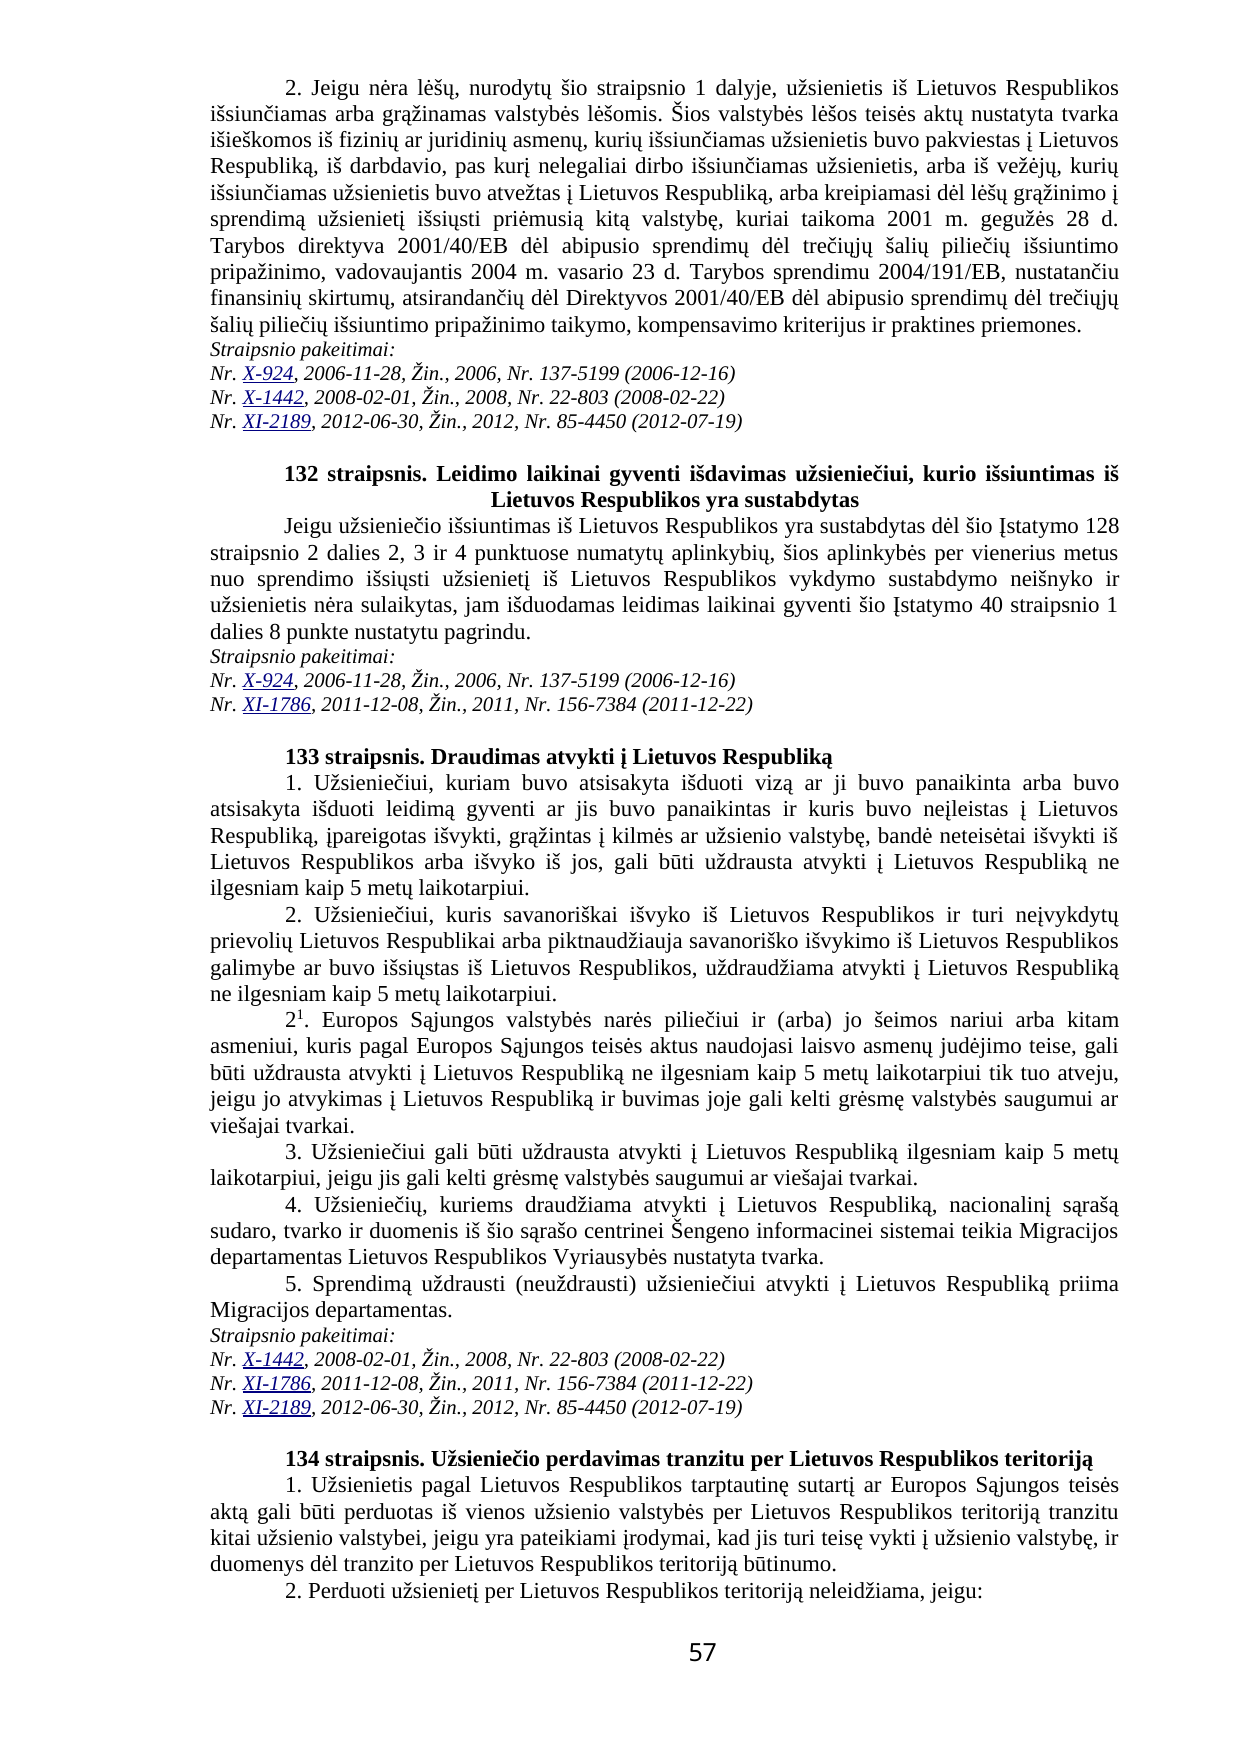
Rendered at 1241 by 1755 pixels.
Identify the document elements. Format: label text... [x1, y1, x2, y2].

text Straipsnio pakeitimai: [210, 1322, 1120, 1347]
text 5. Sprendimą uždrausti (neuždrausti) užsieniečiui atvykti į Lietuvos Respubliką priima Migracijos departamentas. [210, 1270, 1120, 1322]
text Nr. XI-2189, 2012-06-30, Žin., 2012, Nr. 85-4450 (2012-07-19) [210, 1395, 1120, 1419]
text 3. Užsieniečiui gali būti uždrausta atvykti į Lietuvos Respubliką ilgesniam kaip 5 metų laikotarpiui, jeigu jis gali kelti grėsmę valstybės saugumui ar viešajai tvarkai. [210, 1138, 1120, 1191]
text 21. Europos Sąjungos valstybės narės piliečiui ir (arba) jo šeimos nariui arba kitam asmeniui, kuris pagal Europos Sąjungos teisės aktus naudojasi laisvo asmenų judėjimo teise, gali būti uždrausta atvykti į Lietuvos Respubliką ne ilgesniam kaip 5 metų laikotarpiui tik tuo atveju, jeigu jo atvykimas į Lietuvos Respubliką ir buvimas joje gali kelti grėsmę valstybės saugumui ar viešajai tvarkai. [210, 1006, 1120, 1138]
text 134 straipsnis. Užsieniečio perdavimas tranzitu per Lietuvos Respublikos teritoriją [285, 1445, 1120, 1471]
text Straipsnio pakeitimai: [210, 644, 1120, 668]
text Nr. X-1442, 2008-02-01, Žin., 2008, Nr. 22-803 (2008-02-22) [210, 1347, 1120, 1371]
text Nr. X-924, 2006-11-28, Žin., 2006, Nr. 137-5199 (2006-12-16) [210, 668, 1120, 692]
text Nr. X-924, 2006-11-28, Žin., 2006, Nr. 137-5199 (2006-12-16) [210, 361, 1120, 385]
text 4. Užsieniečių, kuriems draudžiama atvykti į Lietuvos Respubliką, nacionalinį sąrašą sudaro, tvarko ir duomenis iš šio sąrašo centrinei Šengeno informacinei sistemai teikia Migracijos departamentas Lietuvos Respublikos Vyriausybės nustatyta tvarka. [210, 1191, 1120, 1270]
text Nr. XI-1786, 2011-12-08, Žin., 2011, Nr. 156-7384 (2011-12-22) [210, 692, 1120, 716]
text 2. Perduoti užsienietį per Lietuvos Respublikos teritoriją neleidžiama, jeigu: [210, 1577, 1120, 1603]
text 1. Užsieniečiui, kuriam buvo atsisakyta išduoti vizą ar ji buvo panaikinta arba buvo atsisakyta išduoti leidimą gyventi ar jis buvo panaikintas ir kuris buvo neįleistas į Lietuvos Respubliką, įpareigotas išvykti, grąžintas į kilmės ar užsienio valstybę, bandė neteisėtai išvykti iš Lietuvos Respublikos arba išvyko iš jos, gali būti uždrausta atvykti į Lietuvos Respubliką ne ilgesniam kaip 5 metų laikotarpiui. [210, 769, 1120, 901]
text 2. Užsieniečiui, kuris savanoriškai išvyko iš Lietuvos Respublikos ir turi neįvykdytų prievolių Lietuvos Respublikai arba piktnaudžiauja savanoriško išvykimo iš Lietuvos Respublikos galimybe ar buvo išsiųstas iš Lietuvos Respublikos, uždraudžiama atvykti į Lietuvos Respubliką ne ilgesniam kaip 5 metų laikotarpiui. [210, 901, 1120, 1006]
text Straipsnio pakeitimai: [210, 337, 1120, 361]
text Jeigu užsieniečio išsiuntimas iš Lietuvos Respublikos yra sustabdytas dėl šio Įstatymo 128 straipsnio 2 dalies 2, 3 ir 4 punktuose numatytų aplinkybių, šios aplinkybės per vienerius metus nuo sprendimo išsiųsti užsienietį iš Lietuvos Respublikos vykdymo sustabdymo neišnyko ir užsienietis nėra sulaikytas, jam išduodamas leidimas laikinai gyventi šio Įstatymo 40 straipsnio 1 dalies 8 punkte nustatytu pagrindu. [210, 512, 1120, 644]
text Nr. XI-2189, 2012-06-30, Žin., 2012, Nr. 85-4450 (2012-07-19) [210, 409, 1120, 433]
text 1. Užsienietis pagal Lietuvos Respublikos tarptautinę sutartį ar Europos Sąjungos teisės aktą gali būti perduotas iš vienos užsienio valstybės per Lietuvos Respublikos teritoriją tranzitu kitai užsienio valstybei, jeigu yra pateikiami įrodymai, kad jis turi teisę vykti į užsienio valstybę, ir duomenys dėl tranzito per Lietuvos Respublikos teritoriją būtinumo. [210, 1471, 1120, 1577]
text 2. Jeigu nėra lėšų, nurodytų šio straipsnio 1 dalyje, užsienietis iš Lietuvos Respublikos išsiunčiamas arba grąžinamas valstybės lėšomis. Šios valstybės lėšos teisės aktų nustatyta tvarka išieškomos iš fizinių ar juridinių asmenų, kurių išsiunčiamas užsienietis buvo pakviestas į Lietuvos Respubliką, iš darbdavio, pas kurį nelegaliai dirbo išsiunčiamas užsienietis, arba iš vežėjų, kurių išsiunčiamas užsienietis buvo atvežtas į Lietuvos Respubliką, arba kreipiamasi dėl lėšų grąžinimo į sprendimą užsienietį išsiųsti priėmusią kitą valstybę, kuriai taikoma 2001 m. gegužės 28 d. Tarybos direktyva 2001/40/EB dėl abipusio sprendimų dėl trečiųjų šalių piliečių išsiuntimo pripažinimo, vadovaujantis 2004 m. vasario 23 d. Tarybos sprendimu 2004/191/EB, nustatančiu finansinių skirtumų, atsirandančių dėl Direktyvos 2001/40/EB dėl abipusio sprendimų dėl trečiųjų šalių piliečių išsiuntimo pripažinimo taikymo, kompensavimo kriterijus ir praktines priemones. [210, 73, 1120, 337]
text Nr. XI-1786, 2011-12-08, Žin., 2011, Nr. 156-7384 (2011-12-22) [210, 1371, 1120, 1395]
text 132 straipsnis. Leidimo laikinai gyventi išdavimas užsieniečiui, kurio išsiuntimas iš Lietuvos Respublikos yra sustabdytas [284, 460, 1120, 512]
text 133 straipsnis. Draudimas atvykti į Lietuvos Respubliką [210, 743, 1120, 769]
text Nr. X-1442, 2008-02-01, Žin., 2008, Nr. 22-803 (2008-02-22) [210, 385, 1120, 409]
